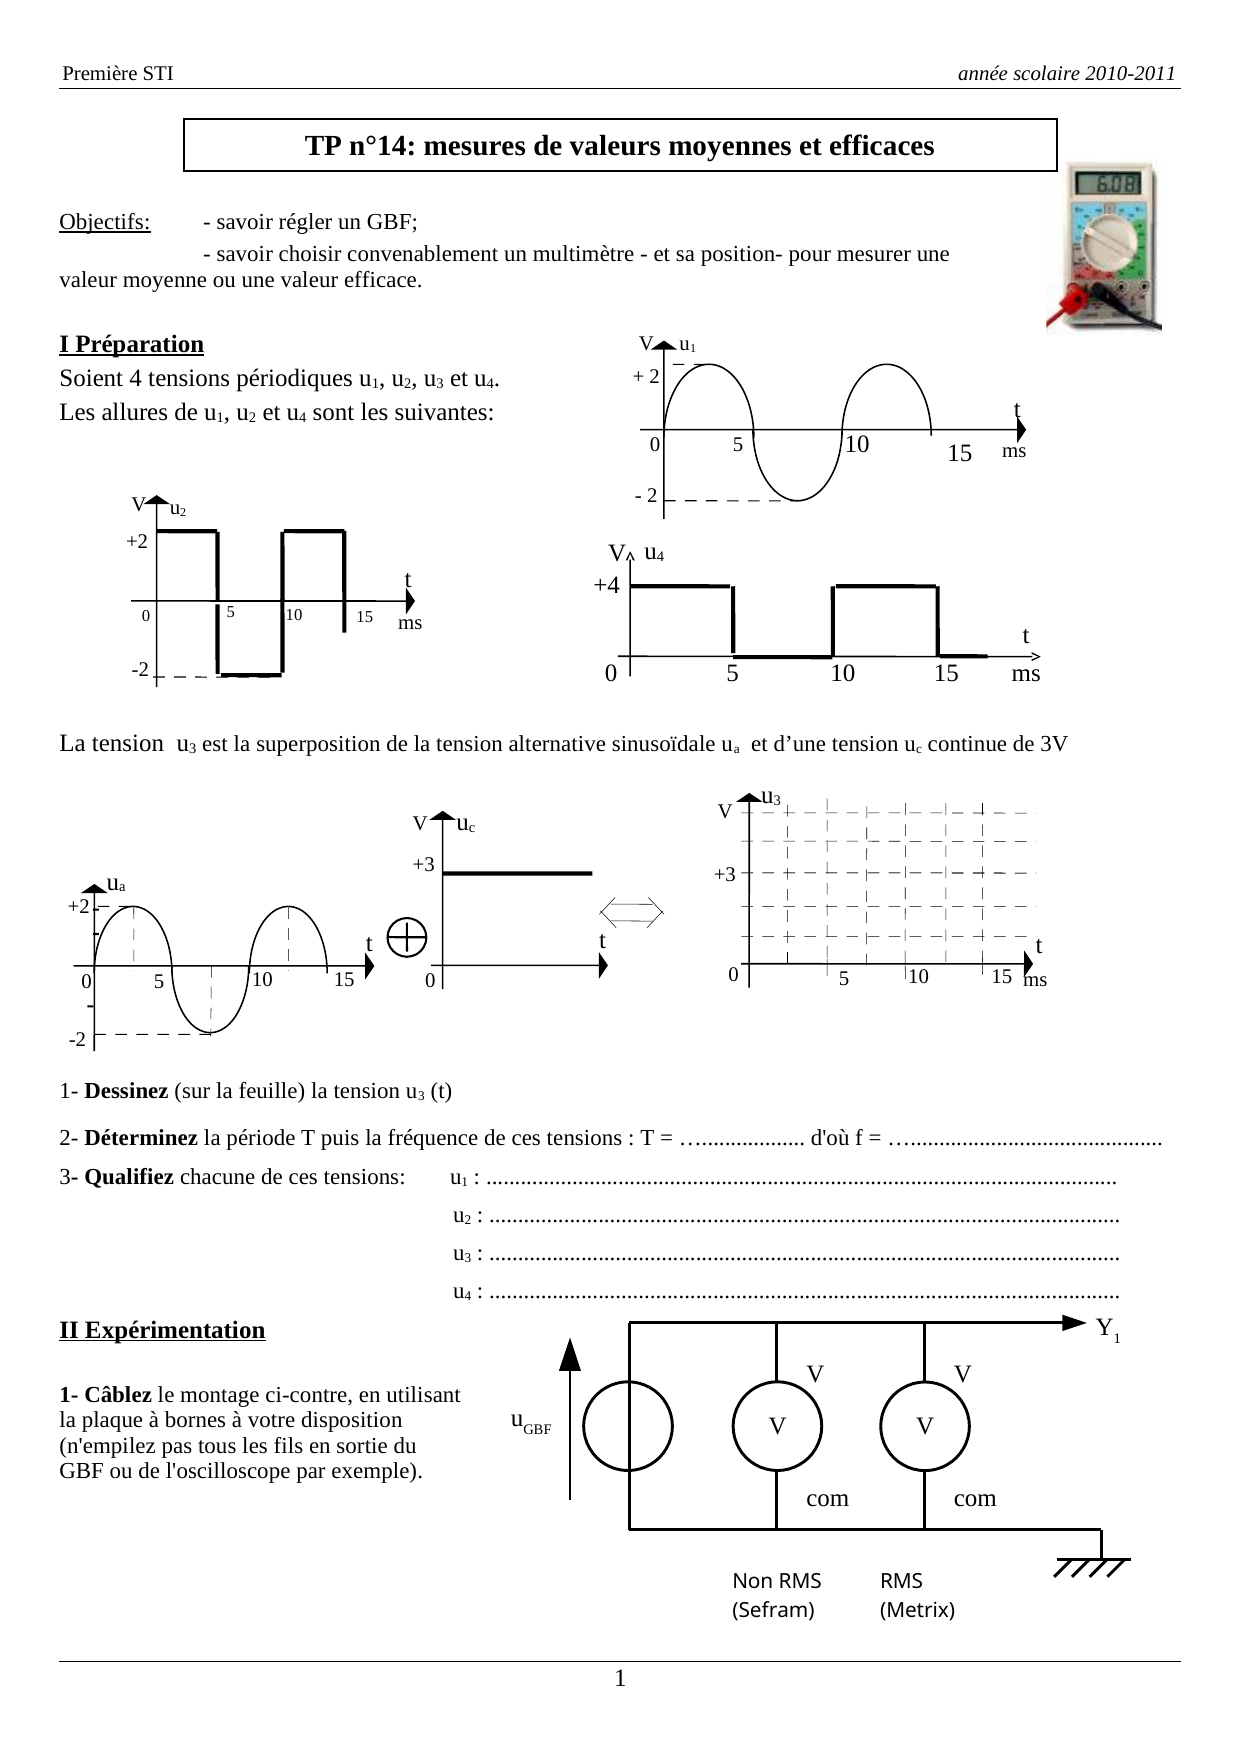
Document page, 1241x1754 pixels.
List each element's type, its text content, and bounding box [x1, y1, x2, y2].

text La tension u3 est la superposition de la tension alternative sinusoïdale ua et d’une tension uc continue de 3V [59, 729, 1181, 757]
text I Préparation [59, 330, 1181, 358]
text u2 : .............................................................................................................. [59, 1202, 1181, 1227]
text Objectifs: - savoir régler un GBF; [59, 209, 1046, 235]
text 1- Câblez le montage ci-contre, en utilisant la plaque à bornes à votre disposition (n'empilez pas tous les fils en sortie du GBF ou de l'oscilloscope par exemple). [59, 1382, 467, 1484]
text u4 : .............................................................................................................. [59, 1278, 1181, 1303]
text II Expérimentation [631, 1324, 775, 1344]
text [896, 364, 1181, 392]
text 3- Qualifiez chacune de ces tensions: u1 : .............................................................................................................. [59, 1164, 1181, 1189]
text [676, 366, 742, 392]
text II Expérimentation [59, 1316, 1062, 1344]
text u3 : .............................................................................................................. [59, 1240, 1181, 1265]
text 1- Dessinez (sur la feuille) la tension u3 (t) [59, 1078, 1181, 1111]
text Les allures de u1, u2 et u4 sont les suivantes: [844, 398, 929, 426]
text Les allures de u1, u2 et u4 sont les suivantes: [926, 398, 1181, 426]
picture [1046, 159, 1162, 335]
text Soient 4 tensions périodiques u1, u2, u3 et u4. [59, 364, 663, 392]
text - savoir choisir convenablement un multimètre - et sa position- pour mesurer une valeur moyenne ou une valeur efficace. [59, 241, 1003, 292]
text Les allures de u1, u2 et u4 sont les suivantes: [748, 398, 847, 426]
text 2- Déterminez la période T puis la fréquence de ces tensions : T = ….................. d'où f = …............................................ [59, 1124, 1181, 1150]
text [719, 364, 877, 392]
text [853, 366, 920, 392]
text II Expérimentation [778, 1324, 923, 1344]
text Les allures de u1, u2 et u4 sont les suivantes: [59, 398, 663, 426]
text II Expérimentation [926, 1316, 1181, 1344]
text TP n°14: mesures de valeurs moyennes et efficaces [193, 129, 1047, 161]
text Les allures de u1, u2 et u4 sont les suivantes: [666, 398, 752, 426]
